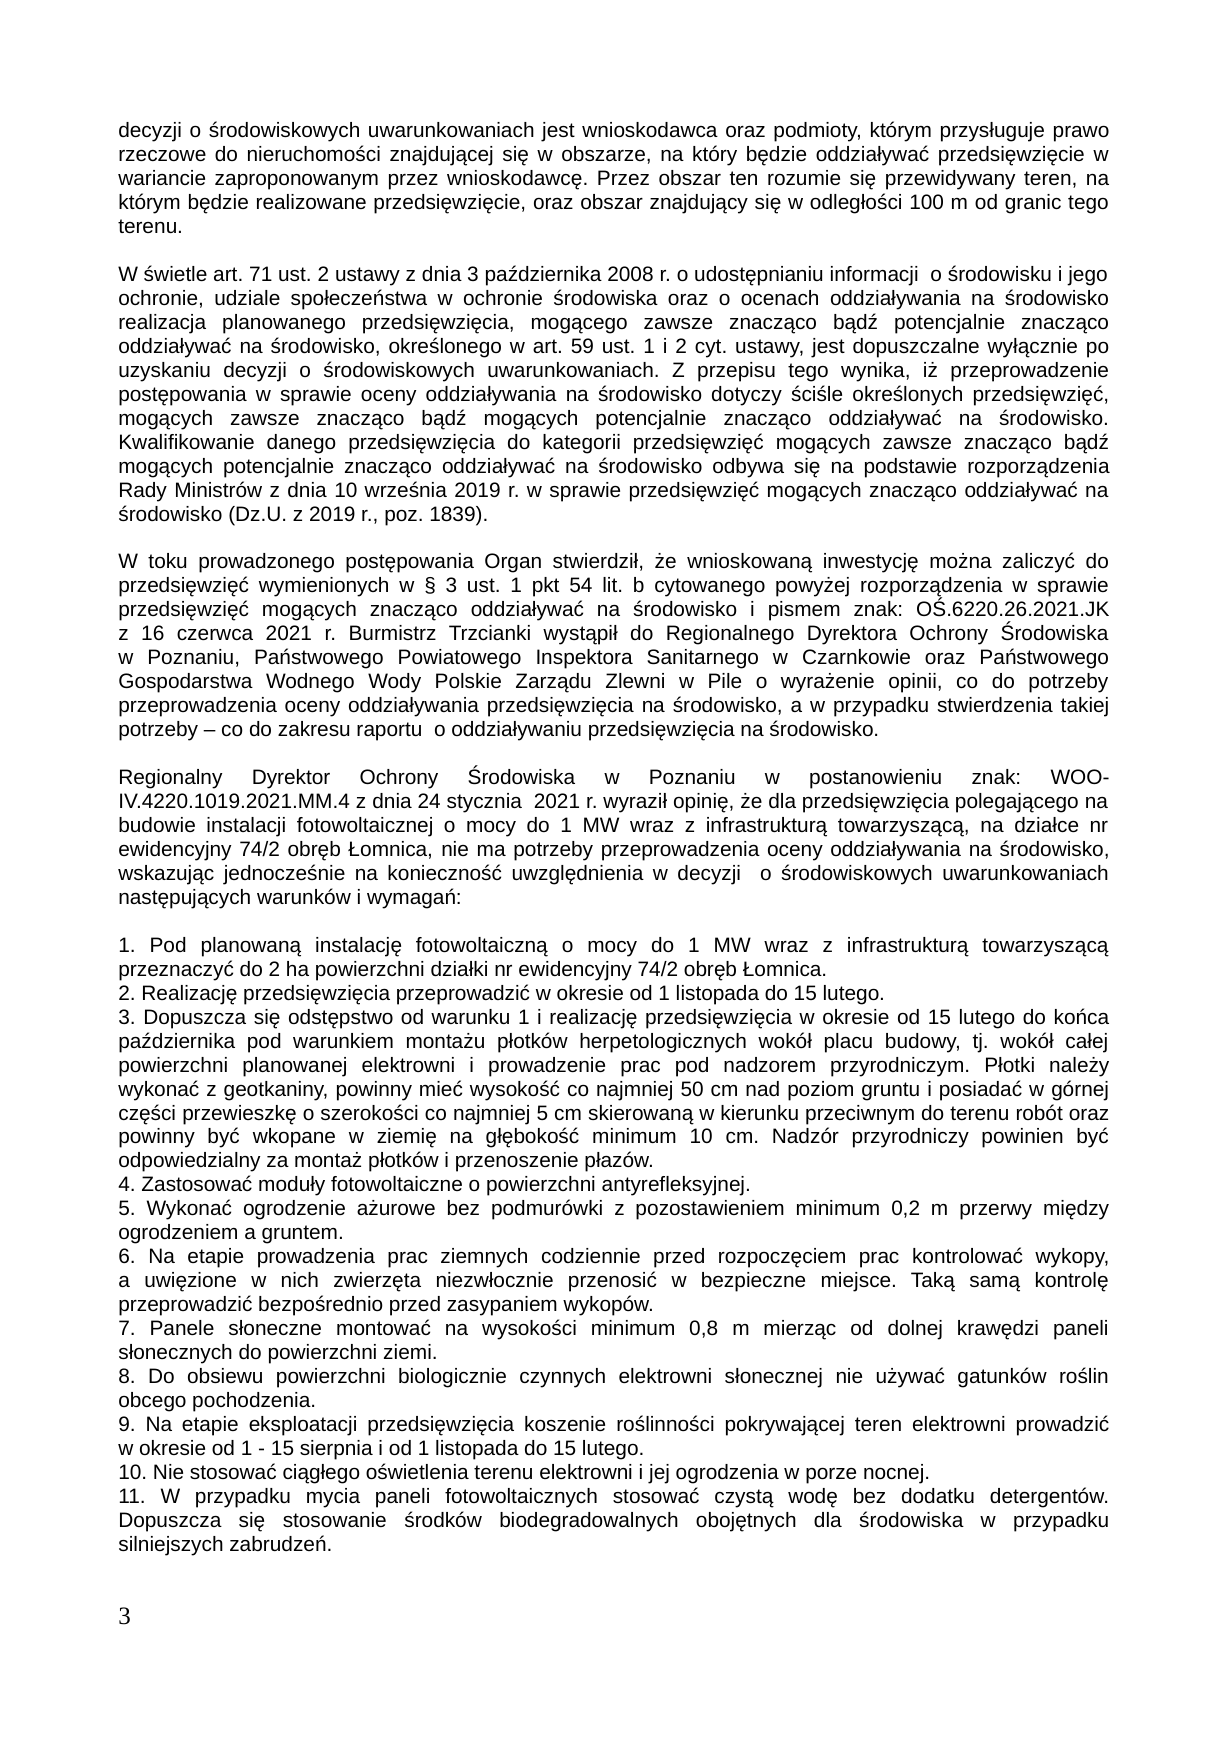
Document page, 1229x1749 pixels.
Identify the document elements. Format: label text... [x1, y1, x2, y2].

text 4. Zastosować moduły fotowoltaiczne o powierzchni antyrefleksyjnej. [118, 1172, 1110, 1196]
text 10. Nie stosować ciągłego oświetlenia terenu elektrowni i jej ogrodzenia w porze nocnej. [118, 1460, 1110, 1484]
text 9. Na etapie eksploatacji przedsięwzięcia koszenie roślinności pokrywającej teren elektrowni prowadzić w okresie od 1 - 15 sierpnia i od 1 listopada do 15 lutego. [118, 1412, 1110, 1460]
text 6. Na etapie prowadzenia prac ziemnych codziennie przed rozpoczęciem prac kontrolować wykopy, a uwięzione w nich zwierzęta niezwłocznie przenosić w bezpieczne miejsce. Taką samą kontrolę przeprowadzić bezpośrednio przed zasypaniem wykopów. [118, 1244, 1110, 1316]
text 7. Panele słoneczne montować na wysokości minimum 0,8 m mierząc od dolnej krawędzi paneli słonecznych do powierzchni ziemi. [118, 1316, 1110, 1364]
text Regionalny Dyrektor Ochrony Środowiska w Poznaniu w postanowieniu znak: WOO-IV.4220.1019.2021.MM.4 z dnia 24 stycznia 2021 r. wyraził opinię, że dla przedsięwzięcia polegającego na budowie instalacji fotowoltaicznej o mocy do 1 MW wraz z infrastrukturą towarzyszącą, na działce nr ewidencyjny 74/2 obręb Łomnica, nie ma potrzeby przeprowadzenia oceny oddziaływania na środowisko, wskazując jednocześnie na konieczność uwzględnienia w decyzji o środowiskowych uwarunkowaniach następujących warunków i wymagań: [118, 765, 1110, 909]
text 2. Realizację przedsięwzięcia przeprowadzić w okresie od 1 listopada do 15 lutego. [118, 981, 1110, 1004]
text 8. Do obsiewu powierzchni biologicznie czynnych elektrowni słonecznej nie używać gatunków roślin obcego pochodzenia. [118, 1364, 1110, 1412]
text 3. Dopuszcza się odstępstwo od warunku 1 i realizację przedsięwzięcia w okresie od 15 lutego do końca października pod warunkiem montażu płotków herpetologicznych wokół placu budowy, tj. wokół całej powierzchni planowanej elektrowni i prowadzenie prac pod nadzorem przyrodniczym. Płotki należy wykonać z geotkaniny, powinny mieć wysokość co najmniej 50 cm nad poziom gruntu i posiadać w górnej części przewieszkę o szerokości co najmniej 5 cm skierowaną w kierunku przeciwnym do terenu robót oraz powinny być wkopane w ziemię na głębokość minimum 10 cm. Nadzór przyrodniczy powinien być odpowiedzialny za montaż płotków i przenoszenie płazów. [118, 1004, 1110, 1172]
text W świetle art. 71 ust. 2 ustawy z dnia 3 października 2008 r. o udostępnianiu informacji o środowisku i jego ochronie, udziale społeczeństwa w ochronie środowiska oraz o ocenach oddziaływania na środowisko realizacja planowanego przedsięwzięcia, mogącego zawsze znacząco bądź potencjalnie znacząco oddziaływać na środowisko, określonego w art. 59 ust. 1 i 2 cyt. ustawy, jest dopuszczalne wyłącznie po uzyskaniu decyzji o środowiskowych uwarunkowaniach. Z przepisu tego wynika, iż przeprowadzenie postępowania w sprawie oceny oddziaływania na środowisko dotyczy ściśle określonych przedsięwzięć, mogących zawsze znacząco bądź mogących potencjalnie znacząco oddziaływać na środowisko. Kwalifikowanie danego przedsięwzięcia do kategorii przedsięwzięć mogących zawsze znacząco bądź mogących potencjalnie znacząco oddziaływać na środowisko odbywa się na podstawie rozporządzenia Rady Ministrów z dnia 10 września 2019 r. w sprawie przedsięwzięć mogących znacząco oddziaływać na środowisko (Dz.U. z 2019 r., poz. 1839). [118, 262, 1110, 525]
text W toku prowadzonego postępowania Organ stwierdził, że wnioskowaną inwestycję można zaliczyć do przedsięwzięć wymienionych w § 3 ust. 1 pkt 54 lit. b cytowanego powyżej rozporządzenia w sprawie przedsięwzięć mogących znacząco oddziaływać na środowisko i pismem znak: OŚ.6220.26.2021.JK z 16 czerwca 2021 r. Burmistrz Trzcianki wystąpił do Regionalnego Dyrektora Ochrony Środowiska w Poznaniu, Państwowego Powiatowego Inspektora Sanitarnego w Czarnkowie oraz Państwowego Gospodarstwa Wodnego Wody Polskie Zarządu Zlewni w Pile o wyrażenie opinii, co do potrzeby przeprowadzenia oceny oddziaływania przedsięwzięcia na środowisko, a w przypadku stwierdzenia takiej potrzeby – co do zakresu raportu o oddziaływaniu przedsięwzięcia na środowisko. [118, 549, 1110, 741]
text 11. W przypadku mycia paneli fotowoltaicznych stosować czystą wodę bez dodatku detergentów. Dopuszcza się stosowanie środków biodegradowalnych obojętnych dla środowiska w przypadku silniejszych zabrudzeń. [118, 1484, 1110, 1556]
text decyzji o środowiskowych uwarunkowaniach jest wnioskodawca oraz podmioty, którym przysługuje prawo rzeczowe do nieruchomości znajdującej się w obszarze, na który będzie oddziaływać przedsięwzięcie w wariancie zaproponowanym przez wnioskodawcę. Przez obszar ten rozumie się przewidywany teren, na którym będzie realizowane przedsięwzięcie, oraz obszar znajdujący się w odległości 100 m od granic tego terenu. [118, 118, 1110, 238]
text 5. Wykonać ogrodzenie ażurowe bez podmurówki z pozostawieniem minimum 0,2 m przerwy między ogrodzeniem a gruntem. [118, 1196, 1110, 1244]
text 1. Pod planowaną instalację fotowoltaiczną o mocy do 1 MW wraz z infrastrukturą towarzyszącą przeznaczyć do 2 ha powierzchni działki nr ewidencyjny 74/2 obręb Łomnica. [118, 933, 1110, 981]
